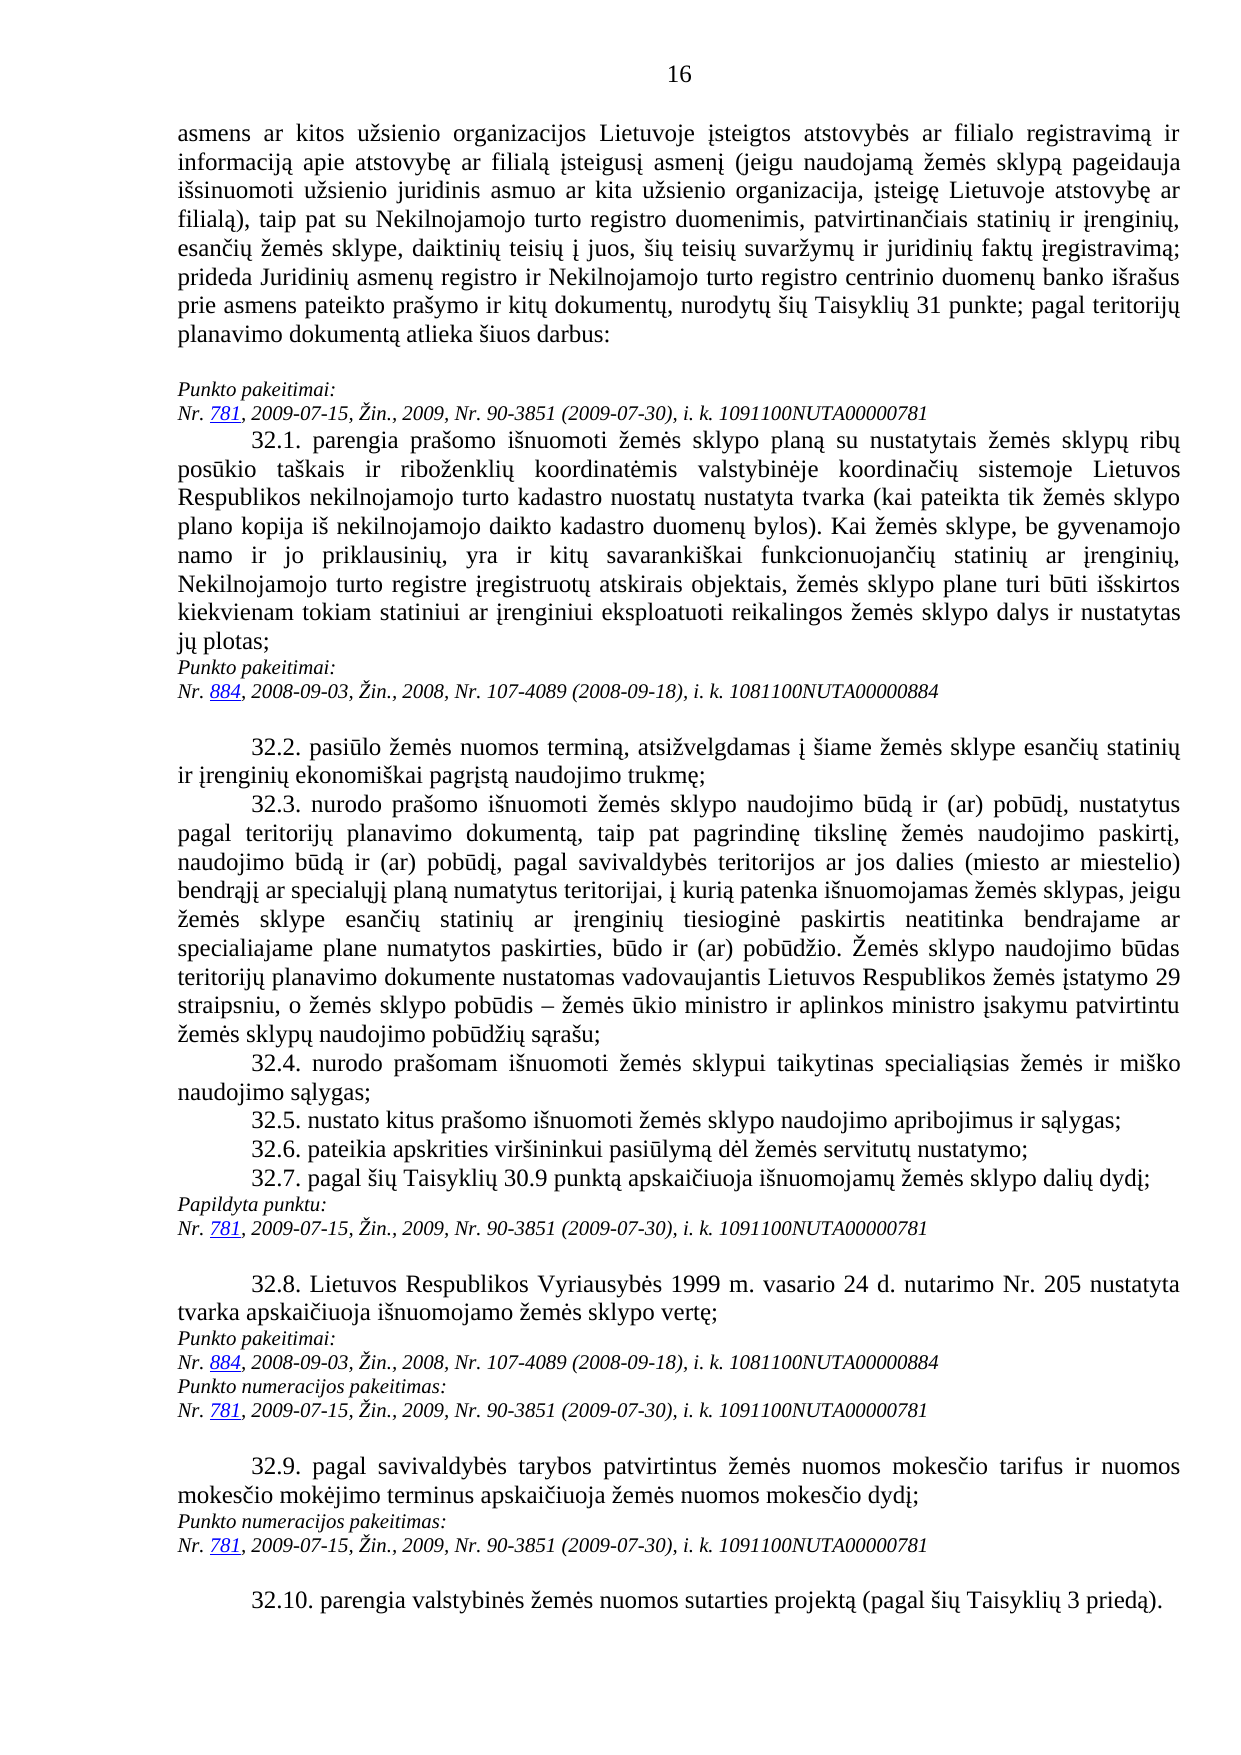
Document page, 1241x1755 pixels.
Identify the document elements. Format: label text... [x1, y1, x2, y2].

text 32.6. pateikia apskrities viršininkui pasiūlymą dėl žemės servitutų nustatymo; [177, 1134, 1181, 1163]
text 32.5. nustato kitus prašomo išnuomoti žemės sklypo naudojimo apribojimus ir sąlygas; [177, 1106, 1181, 1134]
text asmens ar kitos užsienio organizacijos Lietuvoje įsteigtos atstovybės ar filialo registravimą ir informaciją apie atstovybę ar filialą įsteigusį asmenį (jeigu naudojamą žemės sklypą pageidauja išsinuomoti užsienio juridinis asmuo ar kita užsienio organizacija, įsteigę Lietuvoje atstovybę ar filialą), taip pat su Nekilnojamojo turto registro duomenimis, patvirtinančiais statinių ir įrenginių, esančių žemės sklype, daiktinių teisių į juos, šių teisių suvaržymų ir juridinių faktų įregistravimą; prideda Juridinių asmenų registro ir Nekilnojamojo turto registro centrinio duomenų banko išrašus prie asmens pateikto prašymo ir kitų dokumentų, nurodytų šių Taisyklių 31 punkte; pagal teritorijų planavimo dokumentą atlieka šiuos darbus: [177, 118, 1181, 348]
text Nr. 781, 2009-07-15, Žin., 2009, Nr. 90-3851 (2009-07-30), i. k. 1091100NUTA00000781 [177, 1533, 1181, 1557]
text Punkto pakeitimai: [177, 655, 1181, 679]
text Nr. 781, 2009-07-15, Žin., 2009, Nr. 90-3851 (2009-07-30), i. k. 1091100NUTA00000781 [177, 401, 1181, 425]
text Punkto pakeitimai: [177, 377, 1181, 401]
text 32.10. parengia valstybinės žemės nuomos sutarties projektą (pagal šių Taisyklių 3 priedą). [177, 1586, 1181, 1614]
text 32.7. pagal šių Taisyklių 30.9 punktą apskaičiuoja išnuomojamų žemės sklypo dalių dydį; [177, 1163, 1181, 1192]
text Nr. 781, 2009-07-15, Žin., 2009, Nr. 90-3851 (2009-07-30), i. k. 1091100NUTA00000781 [177, 1216, 1181, 1240]
text 32.9. pagal savivaldybės tarybos patvirtintus žemės nuomos mokesčio tarifus ir nuomos mokesčio mokėjimo terminus apskaičiuoja žemės nuomos mokesčio dydį; [177, 1451, 1181, 1509]
text Nr. 781, 2009-07-15, Žin., 2009, Nr. 90-3851 (2009-07-30), i. k. 1091100NUTA00000781 [177, 1398, 1181, 1422]
text Papildyta punktu: [177, 1192, 1181, 1216]
text 32.3. nurodo prašomo išnuomoti žemės sklypo naudojimo būdą ir (ar) pobūdį, nustatytus pagal teritorijų planavimo dokumentą, taip pat pagrindinę tikslinę žemės naudojimo paskirtį, naudojimo būdą ir (ar) pobūdį, pagal savivaldybės teritorijos ar jos dalies (miesto ar miestelio) bendrąjį ar specialųjį planą numatytus teritorijai, į kurią patenka išnuomojamas žemės sklypas, jeigu žemės sklype esančių statinių ar įrenginių tiesioginė paskirtis neatitinka bendrajame ar specialiajame plane numatytos paskirties, būdo ir (ar) pobūdžio. Žemės sklypo naudojimo būdas teritorijų planavimo dokumente nustatomas vadovaujantis Lietuvos Respublikos žemės įstatymo 29 straipsniu, o žemės sklypo pobūdis – žemės ūkio ministro ir aplinkos ministro įsakymu patvirtintu žemės sklypų naudojimo pobūdžių sąrašu; [177, 789, 1181, 1048]
text Nr. 884, 2008-09-03, Žin., 2008, Nr. 107-4089 (2008-09-18), i. k. 1081100NUTA00000884 [177, 679, 1181, 703]
text Punkto numeracijos pakeitimas: [177, 1374, 1181, 1398]
text Punkto pakeitimai: [177, 1326, 1181, 1350]
text 32.1. parengia prašomo išnuomoti žemės sklypo planą su nustatytais žemės sklypų ribų posūkio taškais ir riboženklių koordinatėmis valstybinėje koordinačių sistemoje Lietuvos Respublikos nekilnojamojo turto kadastro nuostatų nustatyta tvarka (kai pateikta tik žemės sklypo plano kopija iš nekilnojamojo daikto kadastro duomenų bylos). Kai žemės sklype, be gyvenamojo namo ir jo priklausinių, yra ir kitų savarankiškai funkcionuojančių statinių ar įrenginių, Nekilnojamojo turto registre įregistruotų atskirais objektais, žemės sklypo plane turi būti išskirtos kiekvienam tokiam statiniui ar įrenginiui eksploatuoti reikalingos žemės sklypo dalys ir nustatytas jų plotas; [177, 425, 1181, 655]
text 32.4. nurodo prašomam išnuomoti žemės sklypui taikytinas specialiąsias žemės ir miško naudojimo sąlygas; [177, 1048, 1181, 1106]
text Punkto numeracijos pakeitimas: [177, 1509, 1181, 1533]
text 32.2. pasiūlo žemės nuomos terminą, atsižvelgdamas į šiame žemės sklype esančių statinių ir įrenginių ekonomiškai pagrįstą naudojimo trukmę; [177, 732, 1181, 789]
text Nr. 884, 2008-09-03, Žin., 2008, Nr. 107-4089 (2008-09-18), i. k. 1081100NUTA00000884 [177, 1350, 1181, 1374]
text 32.8. Lietuvos Respublikos Vyriausybės 1999 m. vasario 24 d. nutarimo Nr. 205 nustatyta tvarka apskaičiuoja išnuomojamo žemės sklypo vertę; [177, 1269, 1181, 1326]
